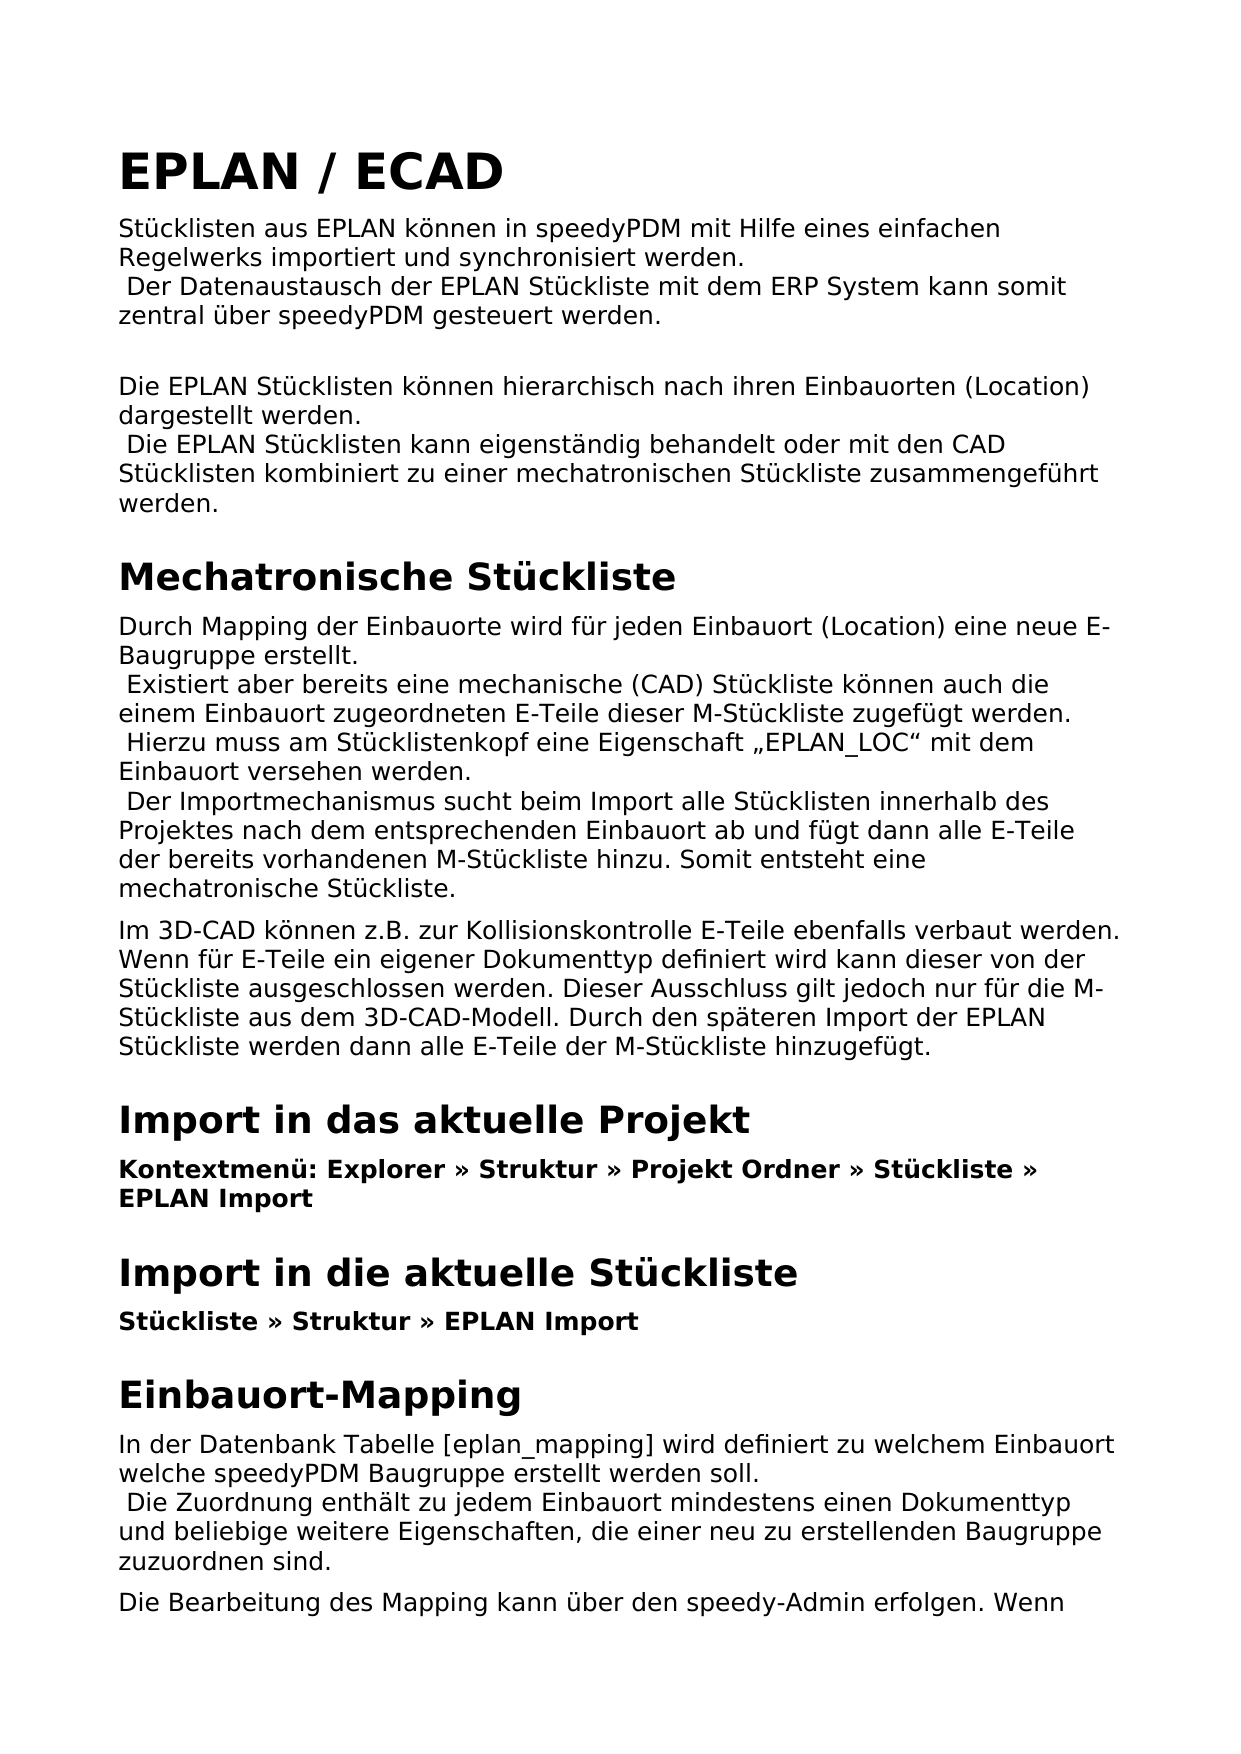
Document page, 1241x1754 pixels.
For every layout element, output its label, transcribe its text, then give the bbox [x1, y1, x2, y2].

text Die EPLAN Stücklisten können hierarchisch nach ihren Einbauorten (Location) dargestellt werden. Die EPLAN Stücklisten kann eigenständig behandelt oder mit den CAD Stücklisten kombiniert zu einer mechatronischen Stückliste zusammengeführt werden. [118, 372, 1122, 518]
subtitle Import in das aktuelle Projekt [118, 1099, 1122, 1143]
text Durch Mapping der Einbauorte wird für jeden Einbauort (Location) eine neue E-Baugruppe erstellt. Existiert aber bereits eine mechanische (CAD) Stückliste können auch die einem Einbauort zugeordneten E-Teile dieser M-Stückliste zugefügt werden. Hierzu muss am Stücklistenkopf eine Eigenschaft „EPLAN_LOC“ mit dem Einbauort versehen werden. Der Importmechanismus sucht beim Import alle Stücklisten innerhalb des Projektes nach dem entsprechenden Einbauort ab und fügt dann alle E-Teile der bereits vorhandenen M-Stückliste hinzu. Somit entsteht eine mechatronische Stückliste. [118, 612, 1122, 903]
subtitle Import in die aktuelle Stückliste [118, 1251, 1122, 1295]
text Stückliste » Struktur » EPLAN Import [118, 1307, 1122, 1336]
subtitle Mechatronische Stückliste [118, 556, 1122, 599]
text Stücklisten aus EPLAN können in speedyPDM mit Hilfe eines einfachen Regelwerks importiert und synchronisiert werden. Der Datenaustausch der EPLAN Stückliste mit dem ERP System kann somit zentral über speedyPDM gesteuert werden. [118, 214, 1122, 360]
text Kontextmenü: Explorer » Struktur » Projekt Ordner » Stückliste » EPLAN Import [118, 1155, 1122, 1214]
text In der Datenbank Tabelle [eplan_mapping] wird definiert zu welchem Einbauort welche speedyPDM Baugruppe erstellt werden soll. Die Zuordnung enthält zu jedem Einbauort mindestens einen Dokumenttyp und beliebige weitere Eigenschaften, die einer neu zu erstellenden Baugruppe zuzuordnen sind. [118, 1430, 1122, 1576]
subtitle Einbauort-Mapping [118, 1374, 1122, 1418]
subtitle EPLAN / ECAD [118, 143, 1122, 201]
text Die Bearbeitung des Mapping kann über den speedy-Admin erfolgen. Wenn [118, 1588, 1122, 1618]
text Im 3D-CAD können z.B. zur Kollisionskontrolle E-Teile ebenfalls verbaut werden. Wenn für E-Teile ein eigener Dokumenttyp definiert wird kann dieser von der Stückliste ausgeschlossen werden. Dieser Ausschluss gilt jedoch nur für die M-Stückliste aus dem 3D-CAD-Modell. Durch den späteren Import der EPLAN Stückliste werden dann alle E-Teile der M-Stückliste hinzugefügt. [118, 916, 1122, 1062]
